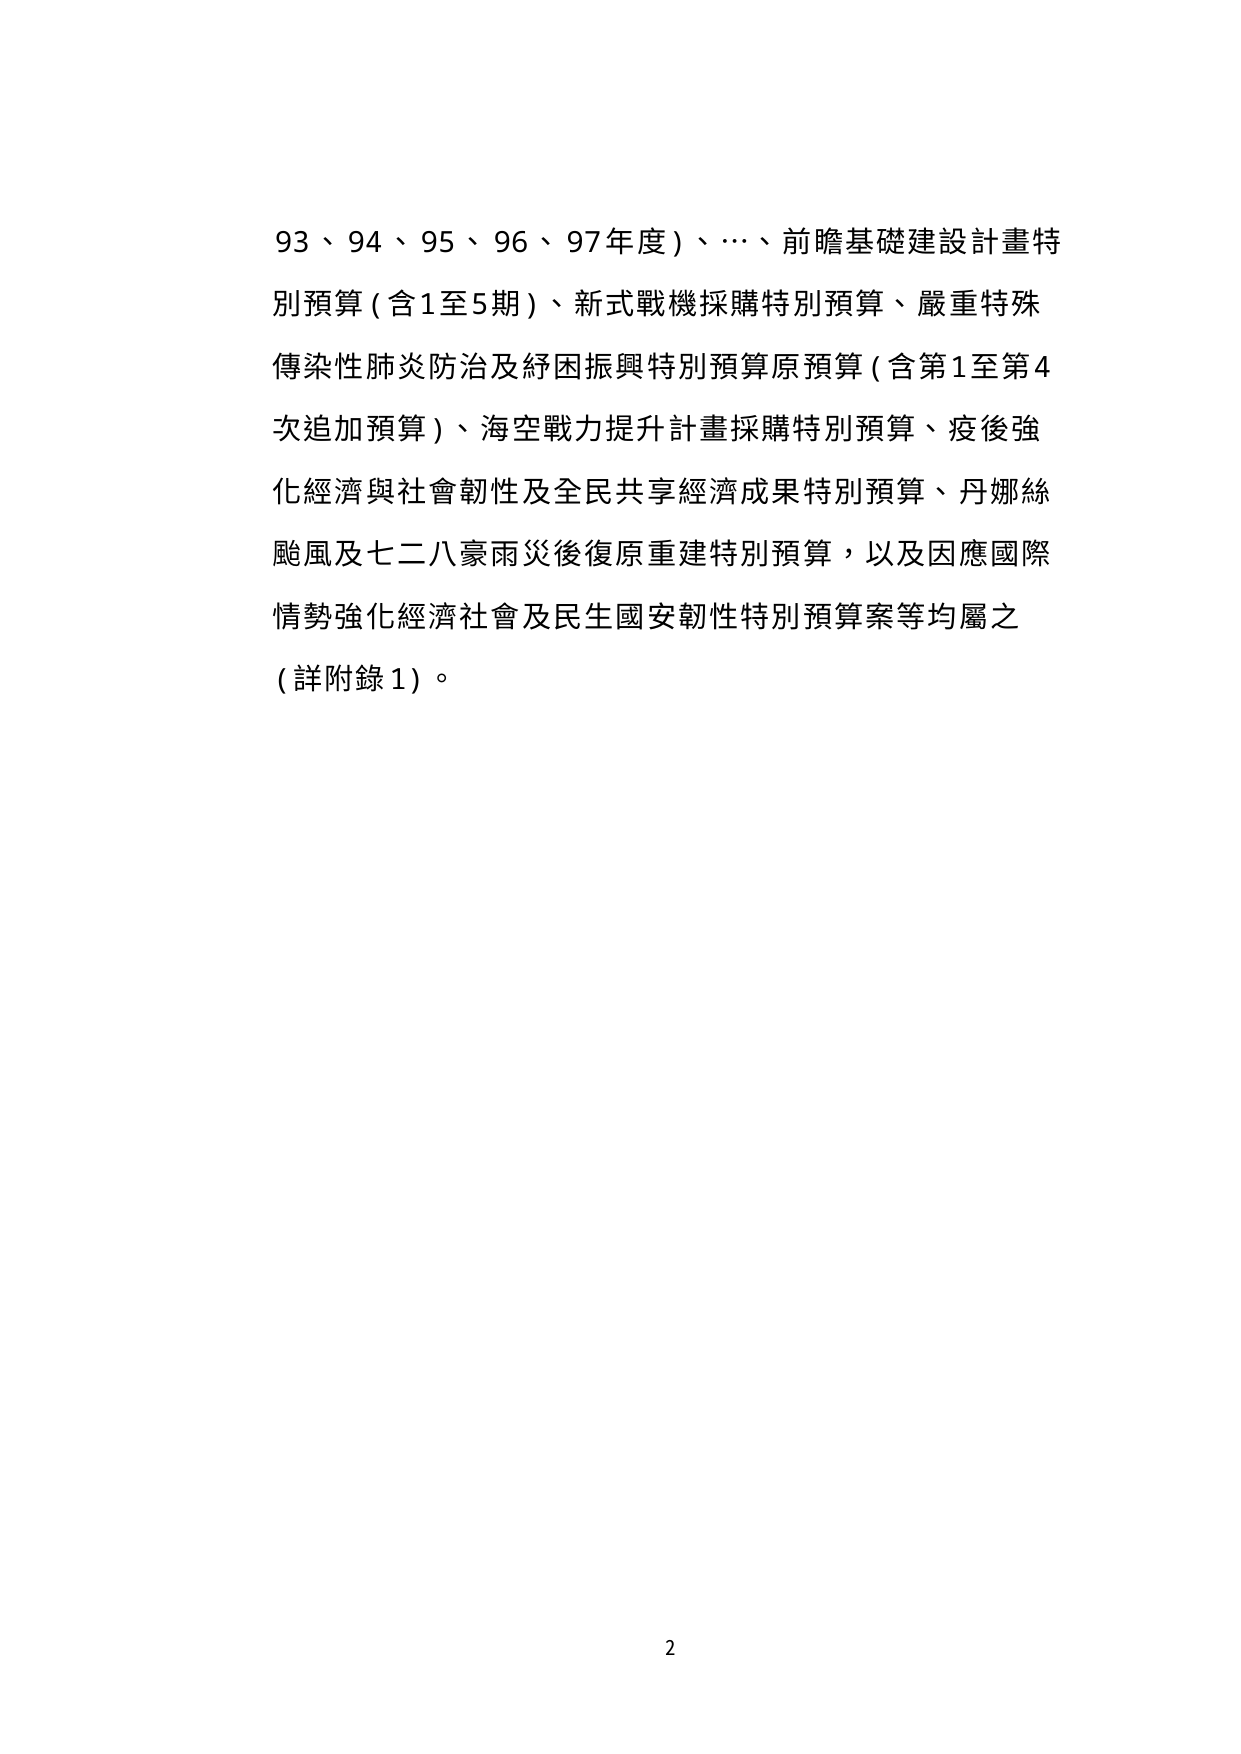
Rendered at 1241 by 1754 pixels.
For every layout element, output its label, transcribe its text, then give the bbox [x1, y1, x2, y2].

text 93、94、95、96、97年度)、…、前瞻基礎建設計畫特別預算(含1至5期)、新式戰機採購特別預算、嚴重特殊傳染性肺炎防治及紓困振興特別預算原預算(含第1至第4次追加預算)、海空戰力提升計畫採購特別預算、疫後強化經濟與社會韌性及全民共享經濟成果特別預算、丹娜絲颱風及七二八豪雨災後復原重建特別預算，以及因應國際情勢強化經濟社會及民生國安韌性特別預算案等均屬之(詳附錄1)。 [266, 198, 1063, 698]
